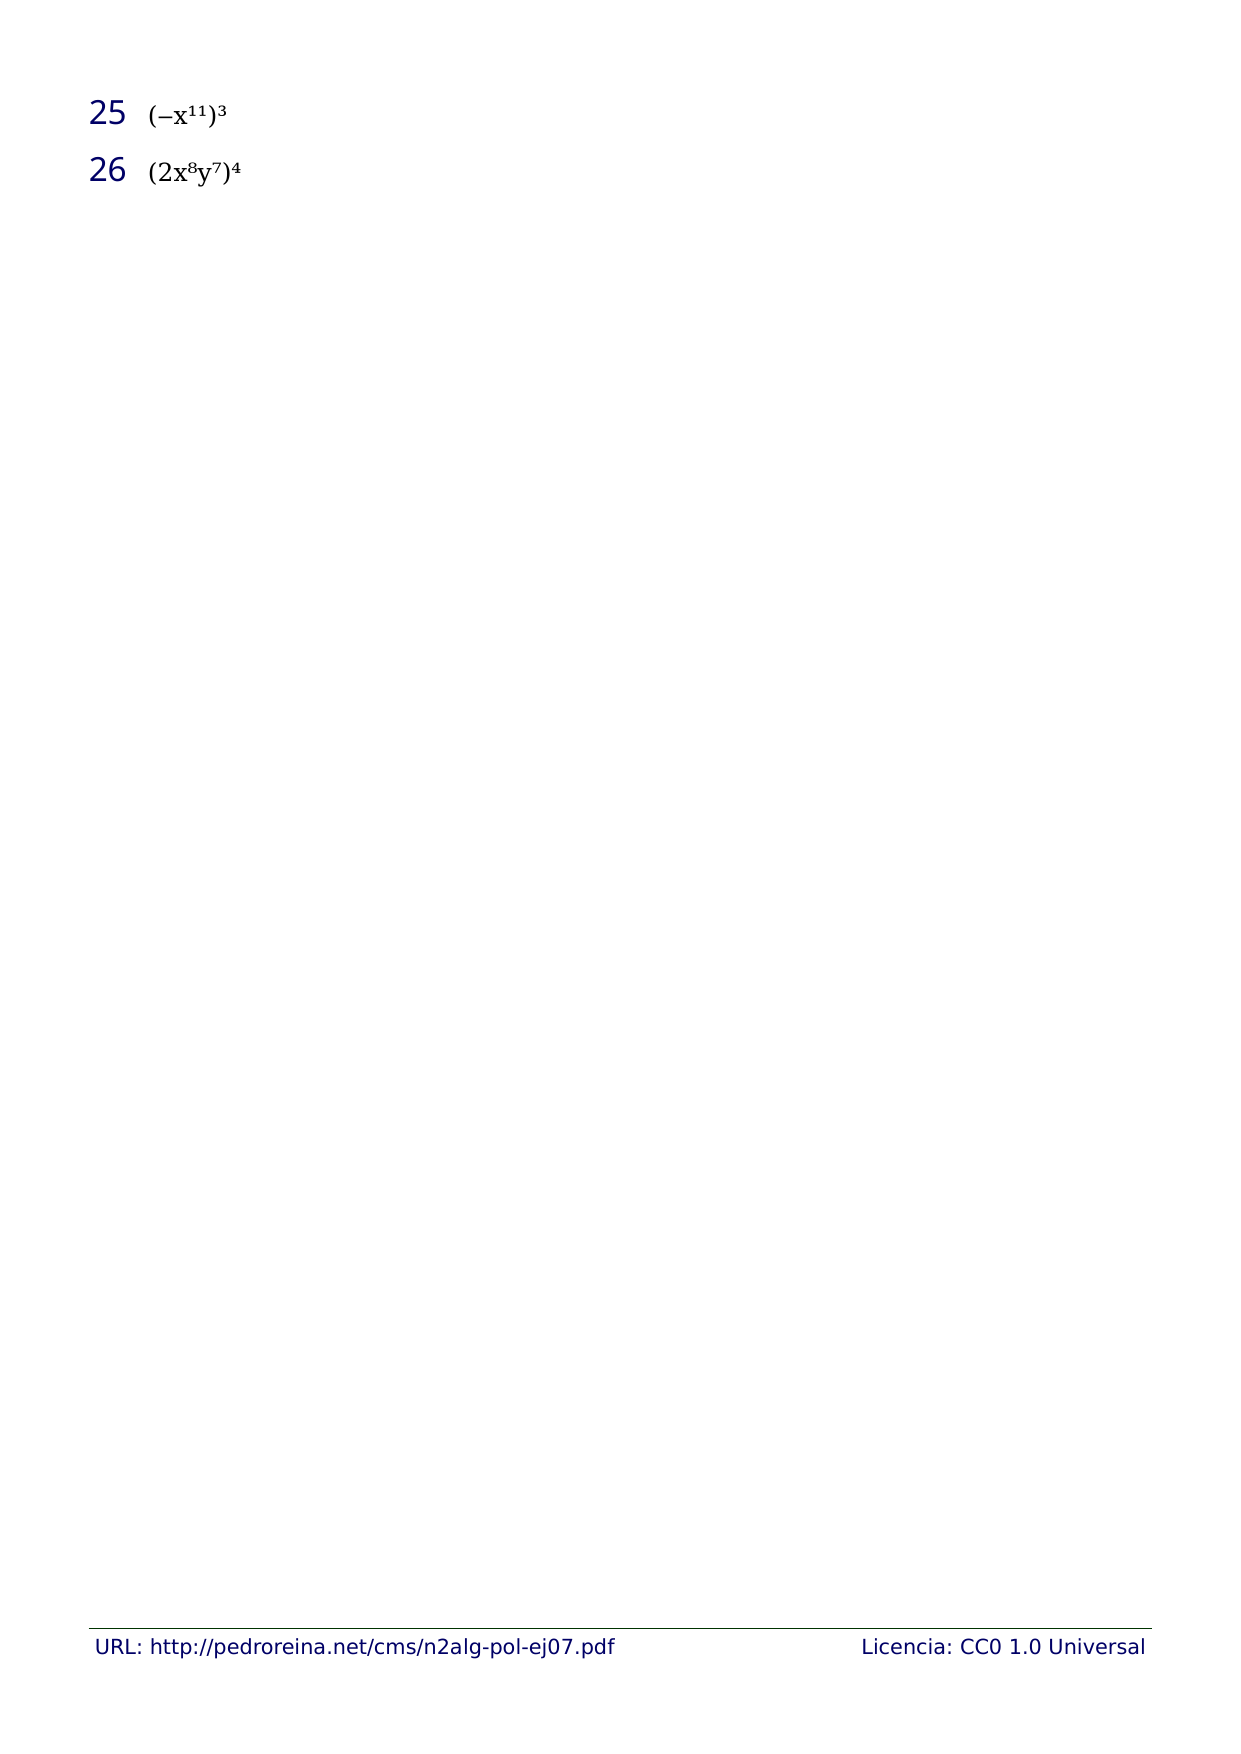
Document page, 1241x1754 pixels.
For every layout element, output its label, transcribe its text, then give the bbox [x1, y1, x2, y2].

list (2x⁸y⁷)⁴ [88, 146, 1152, 191]
list (‒x¹¹)³ [88, 88, 1152, 134]
